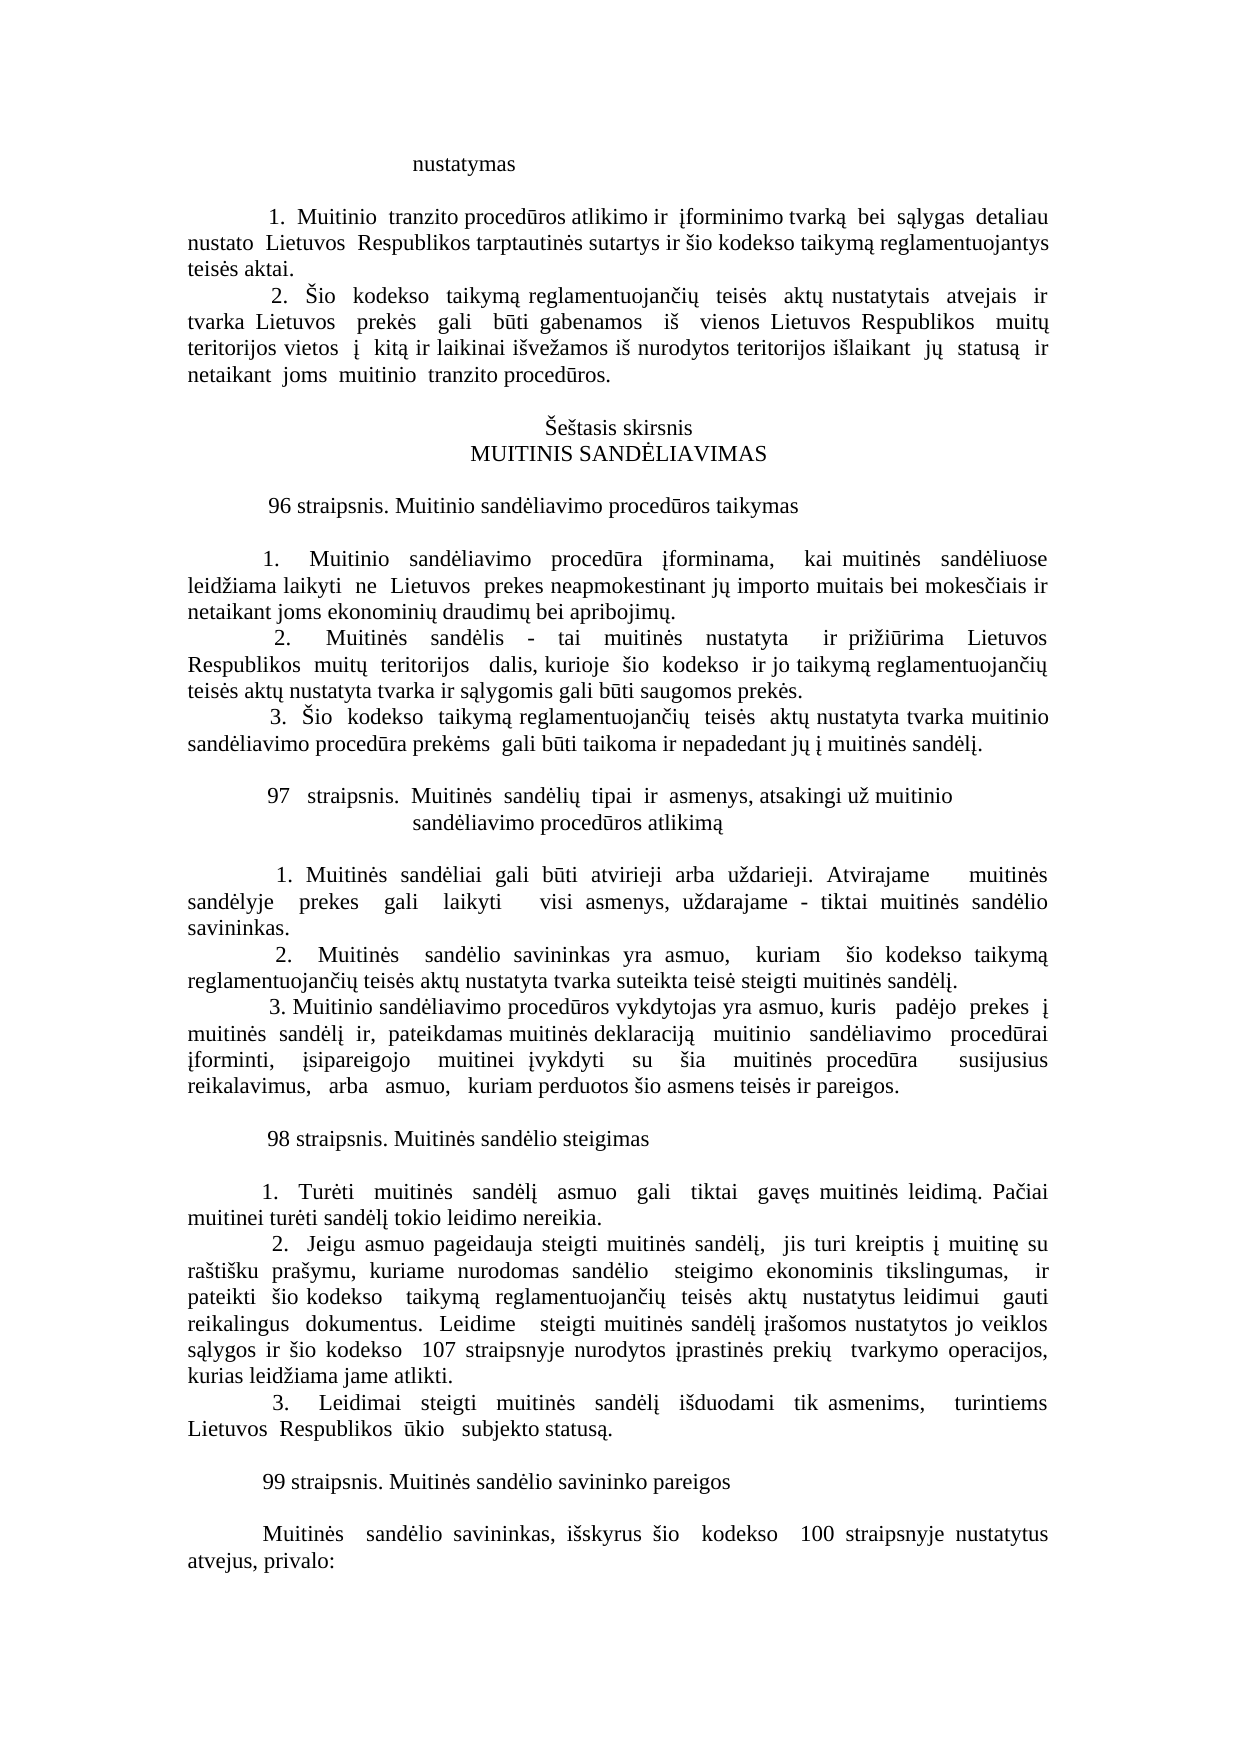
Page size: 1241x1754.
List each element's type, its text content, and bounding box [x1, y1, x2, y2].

text 2. Jeigu asmuo pageidauja steigti muitinės sandėlį, jis turi kreiptis į muitinę su raštišku prašymu, kuriame nurodomas sandėlio steigimo ekonominis tikslingumas, ir pateikti šio kodekso taikymą reglamentuojančių teisės aktų nustatytus leidimui gauti reikalingus dokumentus. Leidime steigti muitinės sandėlį įrašomos nustatytos jo veiklos sąlygos ir šio kodekso 107 straipsnyje nurodytos įprastinės prekių tvarkymo operacijos, kurias leidžiama jame atlikti. [187, 1231, 1050, 1389]
text 1. Turėti muitinės sandėlį asmuo gali tiktai gavęs muitinės leidimą. Pačiai muitinei turėti sandėlį tokio leidimo nereikia. [187, 1178, 1050, 1231]
text nustatymas [337, 150, 1050, 176]
text Muitinės sandėlio savininkas, išskyrus šio kodekso 100 straipsnyje nustatytus atvejus, privalo: [187, 1520, 1050, 1573]
text 1. Muitinio tranzito procedūros atlikimo ir įforminimo tvarką bei sąlygas detaliau nustato Lietuvos Respublikos tarptautinės sutartys ir šio kodekso taikymą reglamentuojantys teisės aktai. [187, 203, 1050, 282]
text 1. Muitinio sandėliavimo procedūra įforminama, kai muitinės sandėliuose leidžiama laikyti ne Lietuvos prekes neapmokestinant jų importo muitais bei mokesčiais ir netaikant joms ekonominių draudimų bei apribojimų. [187, 545, 1050, 624]
text 1. Muitinės sandėliai gali būti atvirieji arba uždarieji. Atvirajame muitinės sandėlyje prekes gali laikyti visi asmenys, uždarajame - tiktai muitinės sandėlio savininkas. [187, 862, 1050, 941]
text 2. Muitinės sandėlio savininkas yra asmuo, kuriam šio kodekso taikymą reglamentuojančių teisės aktų nustatyta tvarka suteikta teisė steigti muitinės sandėlį. [187, 941, 1050, 993]
text 96 straipsnis. Muitinio sandėliavimo procedūros taikymas [187, 493, 1050, 519]
text 3. Šio kodekso taikymą reglamentuojančių teisės aktų nustatyta tvarka muitinio sandėliavimo procedūra prekėms gali būti taikoma ir nepadedant jų į muitinės sandėlį. [187, 703, 1050, 756]
text Šeštasis skirsnis [187, 413, 1050, 440]
text 2. Muitinės sandėlis - tai muitinės nustatyta ir prižiūrima Lietuvos Respublikos muitų teritorijos dalis, kurioje šio kodekso ir jo taikymą reglamentuojančių teisės aktų nustatyta tvarka ir sąlygomis gali būti saugomos prekės. [187, 624, 1050, 703]
text 2. Šio kodekso taikymą reglamentuojančių teisės aktų nustatytais atvejais ir tvarka Lietuvos prekės gali būti gabenamos iš vienos Lietuvos Respublikos muitų teritorijos vietos į kitą ir laikinai išvežamos iš nurodytos teritorijos išlaikant jų statusą ir netaikant joms muitinio tranzito procedūros. [187, 282, 1050, 387]
text 97 straipsnis. Muitinės sandėlių tipai ir asmenys, atsakingi už muitinio [187, 782, 1050, 809]
text sandėliavimo procedūros atlikimą [187, 809, 1050, 835]
text 98 straipsnis. Muitinės sandėlio steigimas [187, 1125, 1050, 1151]
text 3. Muitinio sandėliavimo procedūros vykdytojas yra asmuo, kuris padėjo prekes į muitinės sandėlį ir, pateikdamas muitinės deklaraciją muitinio sandėliavimo procedūrai įforminti, įsipareigojo muitinei įvykdyti su šia muitinės procedūra susijusius reikalavimus, arba asmuo, kuriam perduotos šio asmens teisės ir pareigos. [187, 993, 1050, 1099]
text 99 straipsnis. Muitinės sandėlio savininko pareigos [187, 1468, 1050, 1494]
text 3. Leidimai steigti muitinės sandėlį išduodami tik asmenims, turintiems Lietuvos Respublikos ūkio subjekto statusą. [187, 1389, 1050, 1441]
text MUITINIS SANDĖLIAVIMAS [187, 440, 1050, 466]
